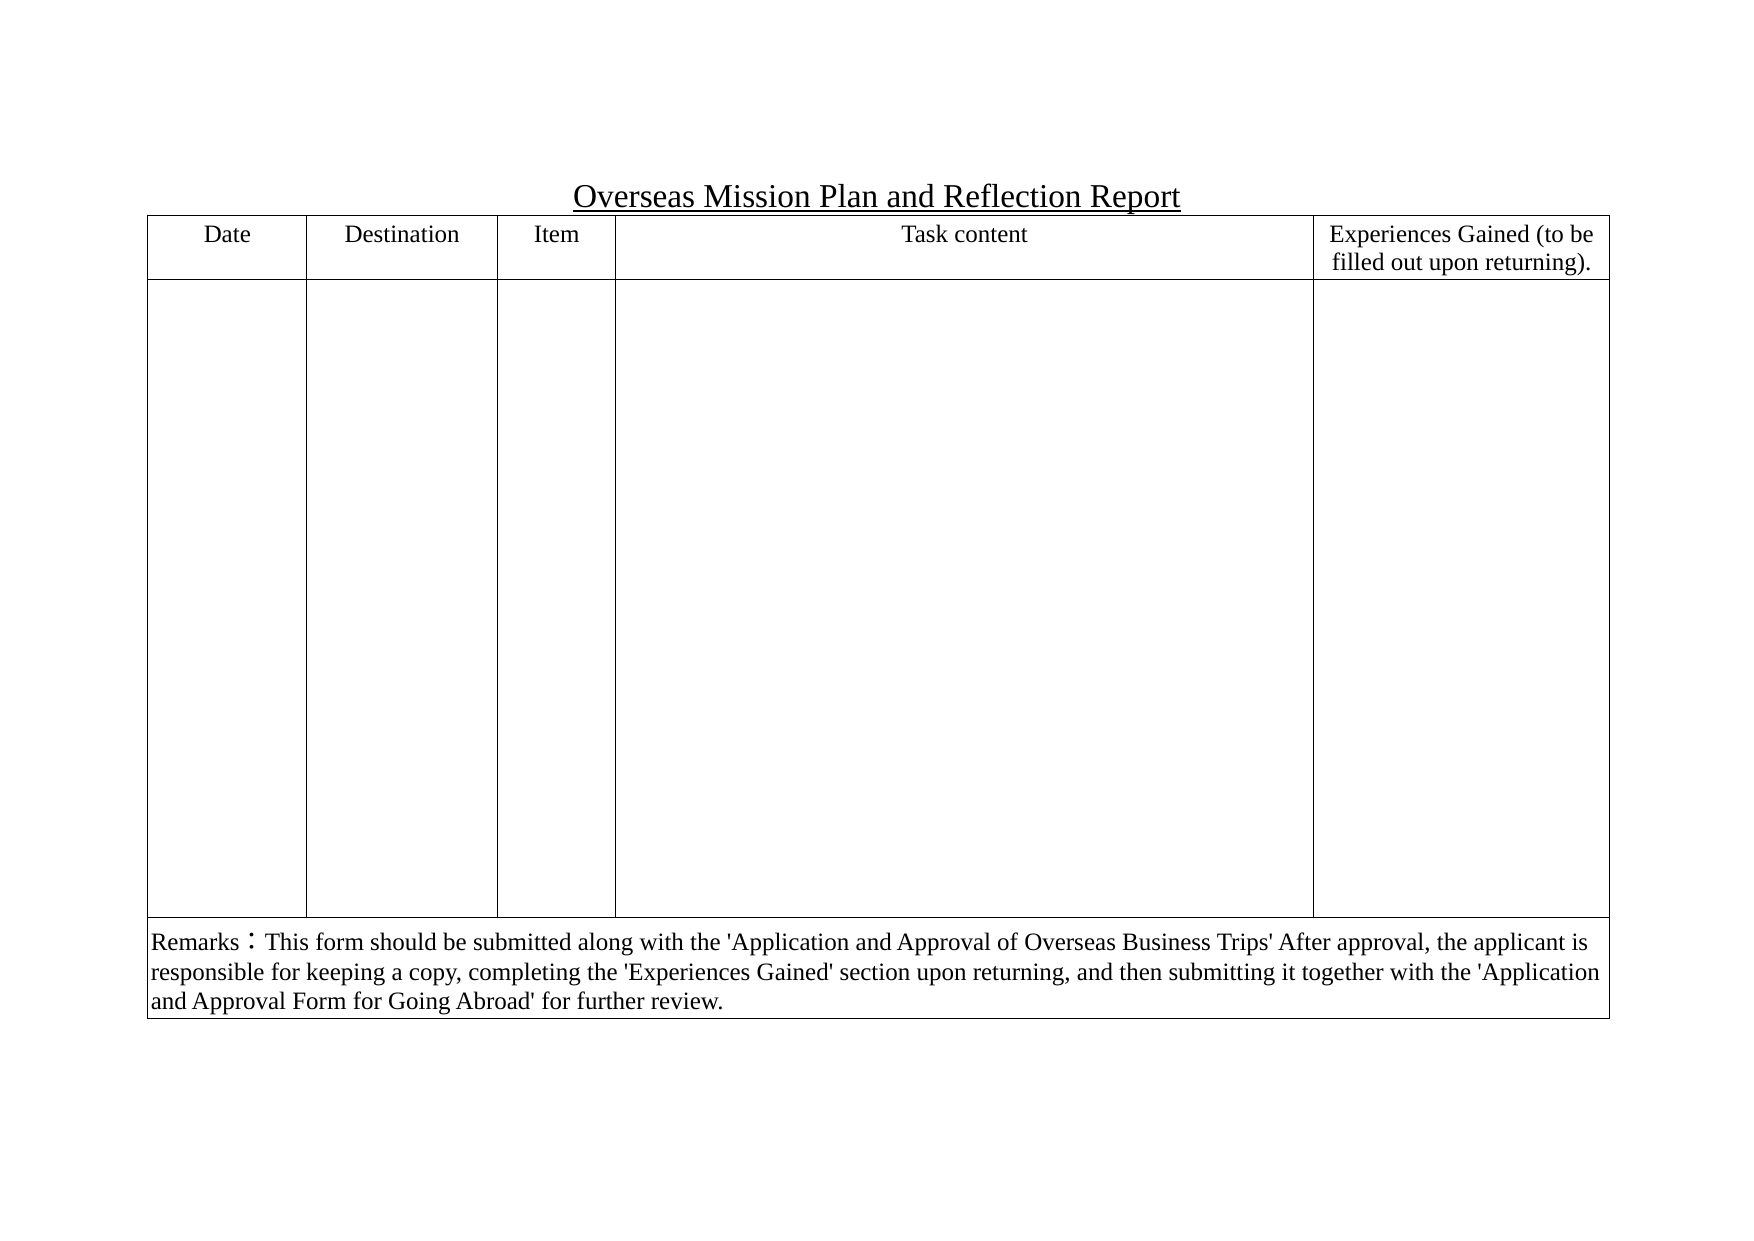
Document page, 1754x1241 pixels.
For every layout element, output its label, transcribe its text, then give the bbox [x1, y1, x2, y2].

table_cell [498, 280, 615, 917]
table_header Date [148, 216, 306, 279]
table_cell [616, 280, 1313, 917]
table_header Task content [616, 216, 1313, 279]
table_cell [1314, 280, 1609, 917]
table_header Destination [307, 216, 497, 279]
table_cell [148, 280, 306, 917]
table_header Experiences Gained (to be filled out upon returning). [1314, 216, 1609, 279]
text Overseas Mission Plan and Reflection Report [148, 176, 1606, 215]
table_header Item [498, 216, 615, 279]
table_cell [307, 280, 497, 917]
table_cell Remarks：This form should be submitted along with the 'Application and Approval of Overseas Business Trips' After approval, the applicant is responsible for keeping a copy, completing the 'Experiences Gained' section upon returning, and then submitting it together with the 'Application and Approval Form for Going Abroad' for further review. [148, 918, 1609, 1018]
